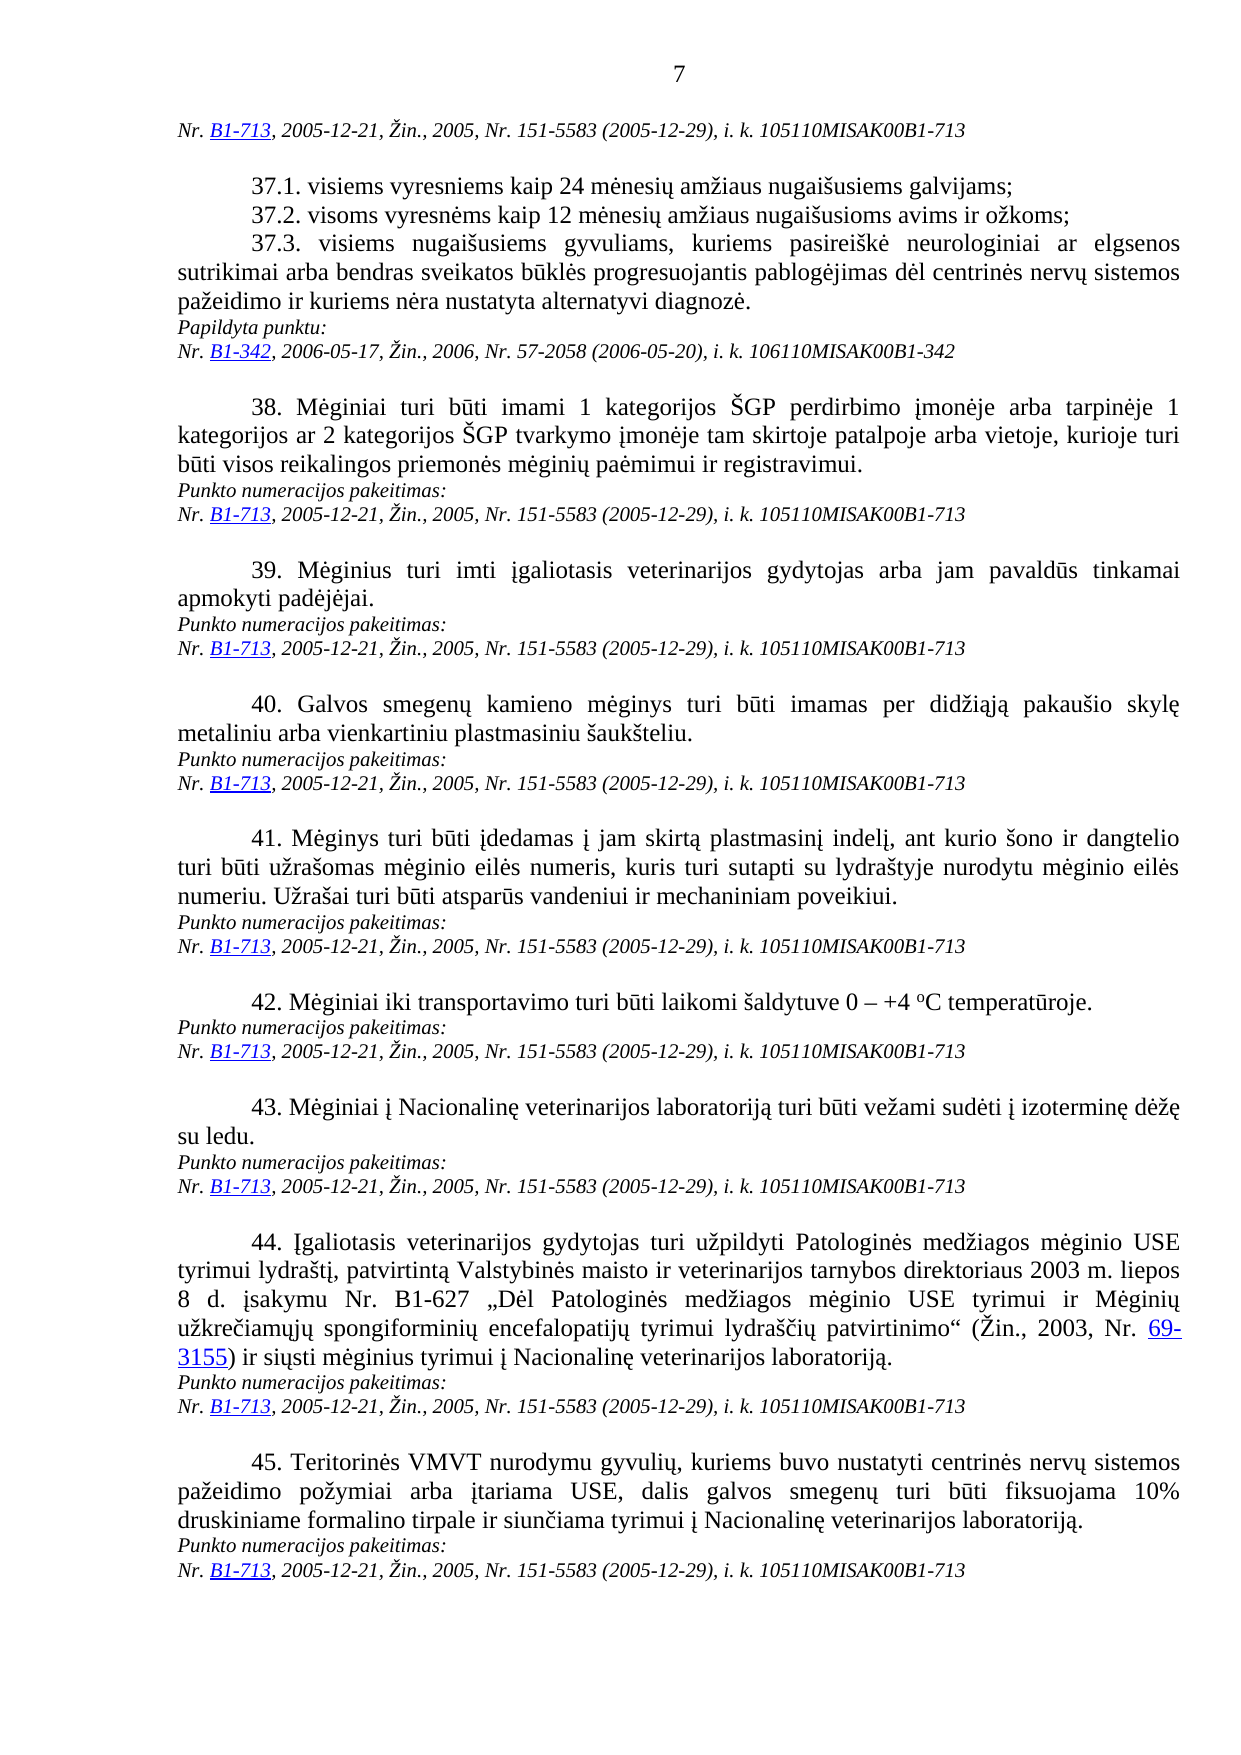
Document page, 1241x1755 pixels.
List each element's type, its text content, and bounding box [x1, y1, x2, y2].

text 44. Įgaliotasis veterinarijos gydytojas turi užpildyti Patologinės medžiagos mėginio USE tyrimui lydraštį, patvirtintą Valstybinės maisto ir veterinarijos tarnybos direktoriaus 2003 m. liepos 8 d. įsakymu Nr. B1-627 „Dėl Patologinės medžiagos mėginio USE tyrimui ir Mėginių užkrečiamųjų spongiforminių encefalopatijų tyrimui lydraščių patvirtinimo“ (Žin., 2003, Nr. 69-3155) ir siųsti mėginius tyrimui į Nacionalinę veterinarijos laboratoriją. [177, 1227, 1181, 1370]
text 41. Mėginys turi būti įdedamas į jam skirtą plastmasinį indelį, ant kurio šono ir dangtelio turi būti užrašomas mėginio eilės numeris, kuris turi sutapti su lydraštyje nurodytu mėginio eilės numeriu. Užrašai turi būti atsparūs vandeniui ir mechaniniam poveikiui. [177, 823, 1181, 910]
text Nr. B1-713, 2005-12-21, Žin., 2005, Nr. 151-5583 (2005-12-29), i. k. 105110MISAK00B1-713 [177, 118, 1181, 142]
text 45. Teritorinės VMVT nurodymu gyvulių, kuriems buvo nustatyti centrinės nervų sistemos pažeidimo požymiai arba įtariama USE, dalis galvos smegenų turi būti fiksuojama 10% druskiniame formalino tirpale ir siunčiama tyrimui į Nacionalinę veterinarijos laboratoriją. [177, 1447, 1181, 1533]
text Punkto numeracijos pakeitimas: [177, 478, 1181, 502]
text Punkto numeracijos pakeitimas: [177, 1533, 1181, 1557]
text Nr. B1-713, 2005-12-21, Žin., 2005, Nr. 151-5583 (2005-12-29), i. k. 105110MISAK00B1-713 [177, 1174, 1181, 1198]
text 39. Mėginius turi imti įgaliotasis veterinarijos gydytojas arba jam pavaldūs tinkamai apmokyti padėjėjai. [177, 555, 1181, 612]
text 37.2. visoms vyresnėms kaip 12 mėnesių amžiaus nugaišusioms avims ir ožkoms; [177, 200, 1181, 228]
text 43. Mėginiai į Nacionalinę veterinarijos laboratoriją turi būti vežami sudėti į izoterminę dėžę su ledu. [177, 1092, 1181, 1150]
text Punkto numeracijos pakeitimas: [177, 1015, 1181, 1039]
text 38. Mėginiai turi būti imami 1 kategorijos ŠGP perdirbimo įmonėje arba tarpinėje 1 kategorijos ar 2 kategorijos ŠGP tvarkymo įmonėje tam skirtoje patalpoje arba vietoje, kurioje turi būti visos reikalingos priemonės mėginių paėmimui ir registravimui. [177, 392, 1181, 478]
text Nr. B1-713, 2005-12-21, Žin., 2005, Nr. 151-5583 (2005-12-29), i. k. 105110MISAK00B1-713 [177, 1039, 1181, 1063]
text Nr. B1-713, 2005-12-21, Žin., 2005, Nr. 151-5583 (2005-12-29), i. k. 105110MISAK00B1-713 [177, 1394, 1181, 1418]
text 40. Galvos smegenų kamieno mėginys turi būti imamas per didžiąją pakaušio skylę metaliniu arba vienkartiniu plastmasiniu šaukšteliu. [177, 689, 1181, 747]
text Papildyta punktu: [177, 315, 1181, 339]
text Punkto numeracijos pakeitimas: [177, 910, 1181, 934]
text Nr. B1-342, 2006-05-17, Žin., 2006, Nr. 57-2058 (2006-05-20), i. k. 106110MISAK00B1-342 [177, 339, 1181, 363]
text Punkto numeracijos pakeitimas: [177, 1370, 1181, 1394]
text 42. Mėginiai iki transportavimo turi būti laikomi šaldytuve 0 – +4 oC temperatūroje. [177, 987, 1181, 1015]
text Punkto numeracijos pakeitimas: [177, 1150, 1181, 1174]
text Nr. B1-713, 2005-12-21, Žin., 2005, Nr. 151-5583 (2005-12-29), i. k. 105110MISAK00B1-713 [177, 771, 1181, 795]
text Nr. B1-713, 2005-12-21, Žin., 2005, Nr. 151-5583 (2005-12-29), i. k. 105110MISAK00B1-713 [177, 934, 1181, 958]
text Nr. B1-713, 2005-12-21, Žin., 2005, Nr. 151-5583 (2005-12-29), i. k. 105110MISAK00B1-713 [177, 636, 1181, 660]
text 37.1. visiems vyresniems kaip 24 mėnesių amžiaus nugaišusiems galvijams; [177, 171, 1181, 200]
text Punkto numeracijos pakeitimas: [177, 612, 1181, 636]
text Punkto numeracijos pakeitimas: [177, 747, 1181, 771]
text Nr. B1-713, 2005-12-21, Žin., 2005, Nr. 151-5583 (2005-12-29), i. k. 105110MISAK00B1-713 [177, 502, 1181, 526]
text Nr. B1-713, 2005-12-21, Žin., 2005, Nr. 151-5583 (2005-12-29), i. k. 105110MISAK00B1-713 [177, 1557, 1181, 1582]
text 37.3. visiems nugaišusiems gyvuliams, kuriems pasireiškė neurologiniai ar elgsenos sutrikimai arba bendras sveikatos būklės progresuojantis pablogėjimas dėl centrinės nervų sistemos pažeidimo ir kuriems nėra nustatyta alternatyvi diagnozė. [177, 228, 1181, 315]
